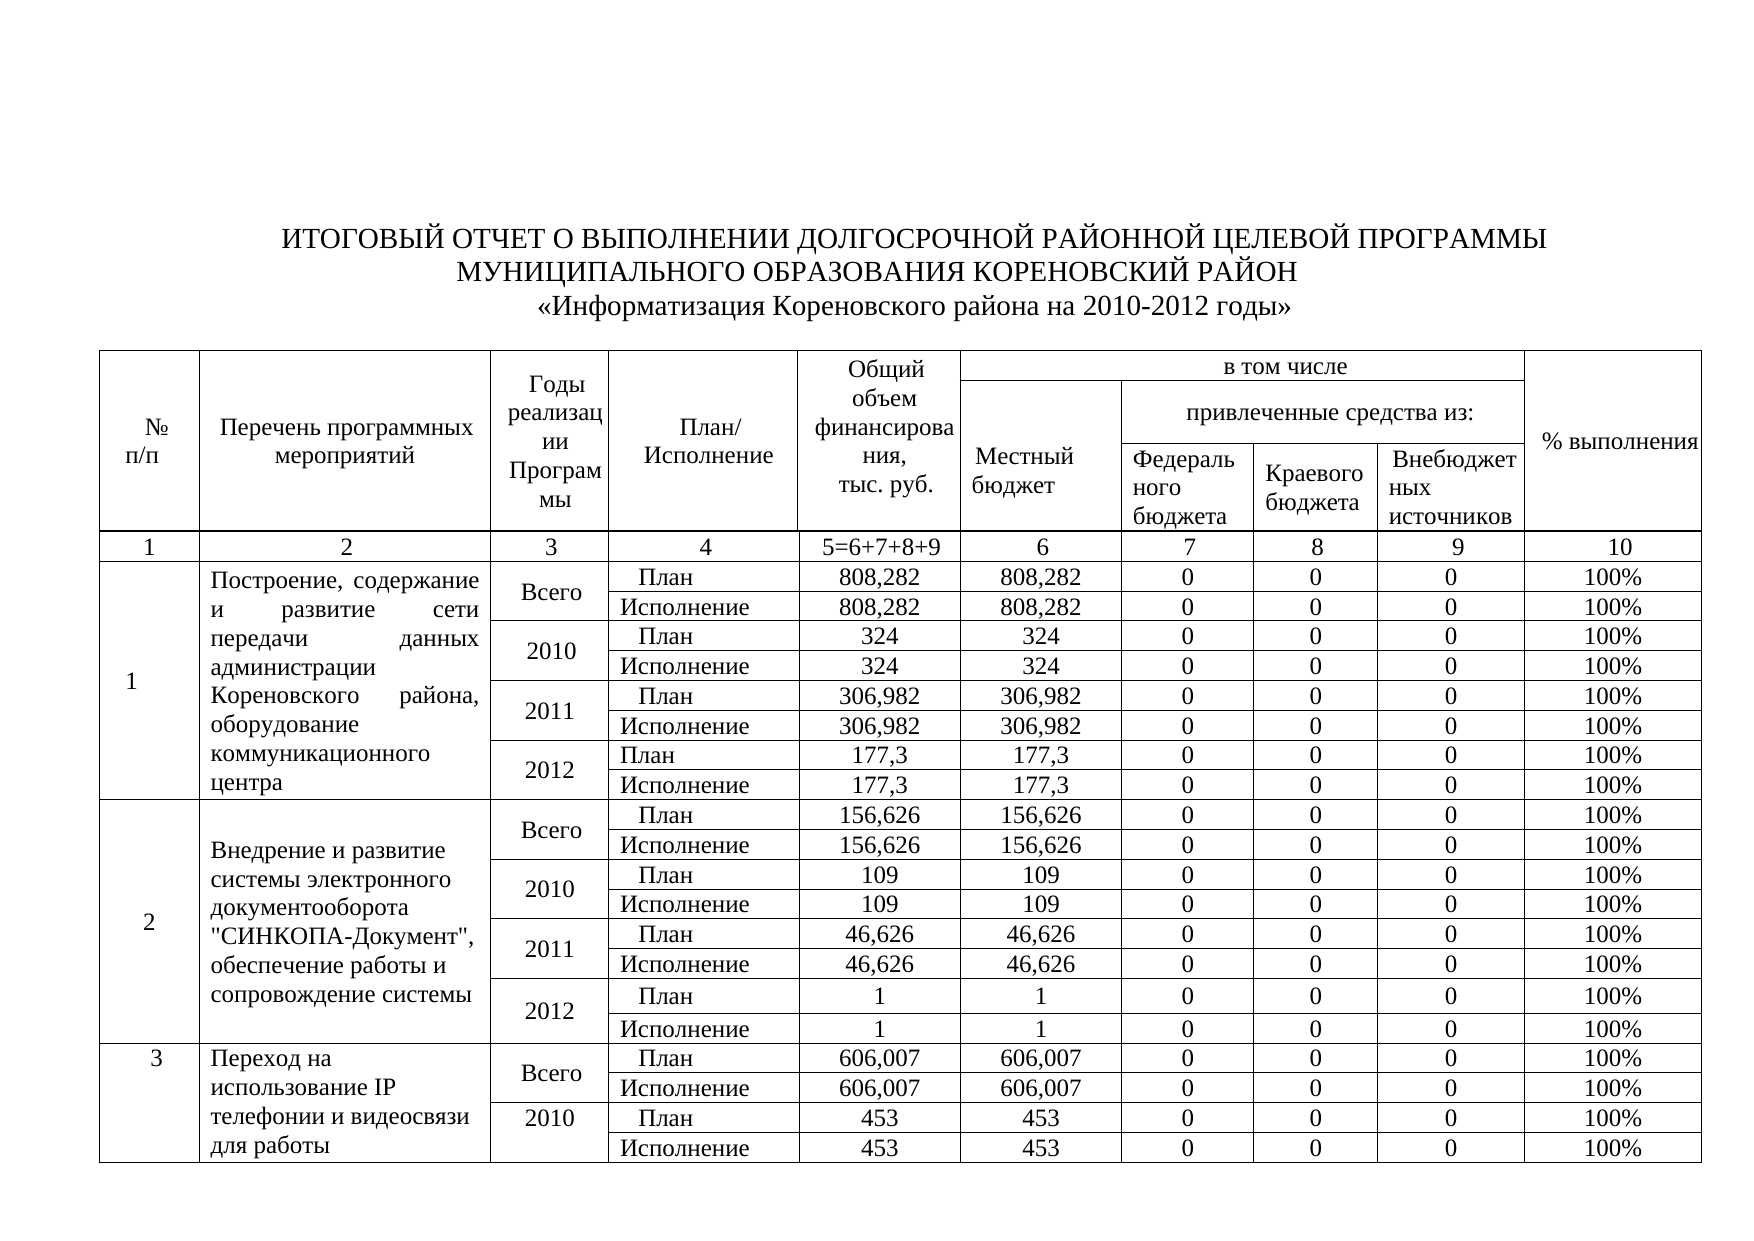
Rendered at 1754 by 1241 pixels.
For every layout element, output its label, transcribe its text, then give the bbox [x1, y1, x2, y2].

table_header Общий объем финансирования, тыс. руб. [798, 351, 960, 530]
table_cell Исполнение [609, 1133, 799, 1162]
table_cell 0 [1122, 1044, 1253, 1072]
table_cell 2 [100, 800, 199, 1042]
table_cell Исполнение [609, 1073, 799, 1102]
table_cell 0 [1254, 979, 1377, 1013]
table_cell Построение, содержание и развитие сети передачи данных администрации Кореновского района, оборудование коммуникационного центра [200, 562, 490, 799]
table_cell 46,626 [961, 919, 1121, 948]
table_cell 1 [961, 979, 1121, 1013]
table_cell 100% [1525, 741, 1701, 769]
table_cell Внедрение и развитие системы электронного документооборота "СИНКОПА-Документ", обеспечение работы и сопровождение системы [200, 800, 490, 1042]
table_cell 100% [1525, 949, 1701, 978]
table_header 2 [200, 532, 490, 561]
table_cell 0 [1122, 1014, 1253, 1042]
table_cell План [609, 621, 799, 650]
table_cell Исполнение [609, 830, 799, 859]
table_cell Исполнение [609, 592, 799, 620]
table_cell 100% [1525, 621, 1701, 650]
table_cell 2011 [491, 681, 608, 739]
table_header Годы реализации Программы [491, 351, 608, 530]
table_cell 100% [1525, 1133, 1701, 1162]
table_cell 0 [1254, 770, 1377, 799]
table_cell 1 [800, 1014, 960, 1042]
table_cell 2010 [491, 1103, 608, 1162]
table_cell Всего [491, 800, 608, 859]
table_cell 156,626 [961, 830, 1121, 859]
table_cell 0 [1254, 621, 1377, 650]
table_cell 808,282 [800, 562, 960, 591]
table_cell 0 [1122, 651, 1253, 680]
table_cell План [609, 979, 799, 1013]
text ИТОГОВЫЙ ОТЧЕТ О ВЫПОЛНЕНИИ ДОЛГОСРОЧНОЙ РАЙОННОЙ ЦЕЛЕВОЙ ПРОГРАММЫ МУНИЦИПАЛЬНОГО ОБРАЗОВАНИЯ КОРЕНОВСКИЙ РАЙОН [118, 221, 1636, 288]
table_cell План [609, 1103, 799, 1132]
table_header 5=6+7+8+9 [800, 532, 960, 561]
table_cell 100% [1525, 651, 1701, 680]
table_header в том числе [961, 351, 1524, 380]
table_cell 156,626 [800, 800, 960, 829]
table_cell Исполнение [609, 651, 799, 680]
table_cell 0 [1122, 592, 1253, 620]
table_header № п/п [100, 351, 199, 530]
table_cell 2011 [491, 919, 608, 978]
table_cell 453 [800, 1133, 960, 1162]
table_header План/ Исполнение [609, 351, 797, 530]
table_cell 100% [1525, 681, 1701, 710]
table_cell 0 [1254, 890, 1377, 918]
table_header 6 [961, 532, 1121, 561]
table_cell 0 [1254, 830, 1377, 859]
table_cell 177,3 [961, 770, 1121, 799]
table_cell 0 [1254, 800, 1377, 829]
table_cell 100% [1525, 1014, 1701, 1042]
table_cell 2010 [491, 621, 608, 680]
table_cell привлеченные средства из: [1122, 381, 1524, 443]
table_cell 1 [800, 979, 960, 1013]
table_cell Исполнение [609, 890, 799, 918]
table_cell 0 [1122, 711, 1253, 739]
table_cell 0 [1378, 770, 1524, 799]
table_cell 0 [1122, 741, 1253, 769]
table_cell 0 [1122, 562, 1253, 591]
table_cell 100% [1525, 890, 1701, 918]
table_header Перечень программных мероприятий [200, 351, 490, 530]
table_cell 0 [1122, 800, 1253, 829]
table_cell 0 [1254, 681, 1377, 710]
table_cell 156,626 [800, 830, 960, 859]
table_cell 0 [1378, 621, 1524, 650]
table_cell 100% [1525, 800, 1701, 829]
table_cell 100% [1525, 592, 1701, 620]
table_cell 156,626 [961, 800, 1121, 829]
table_cell 46,626 [800, 949, 960, 978]
table_cell 324 [800, 651, 960, 680]
table_cell 109 [800, 890, 960, 918]
table_cell 2010 [491, 860, 608, 918]
table_cell 0 [1378, 562, 1524, 591]
table_cell 0 [1122, 919, 1253, 948]
table_cell 2012 [491, 741, 608, 799]
table_cell 808,282 [961, 592, 1121, 620]
table_cell 0 [1378, 1103, 1524, 1132]
table_cell 0 [1378, 860, 1524, 888]
table_cell 0 [1254, 1014, 1377, 1042]
table_cell Краевого бюджета [1254, 444, 1377, 530]
table_cell План [609, 800, 799, 829]
table_cell 0 [1254, 592, 1377, 620]
table_cell Всего [491, 562, 608, 620]
table_cell 606,007 [800, 1073, 960, 1102]
table_header % выполнения [1525, 351, 1701, 530]
text «Информатизация Кореновского района на 2010-2012 годы» [118, 288, 1636, 322]
table_cell 606,007 [800, 1044, 960, 1072]
table_cell 0 [1254, 741, 1377, 769]
table_cell 109 [800, 860, 960, 888]
table_cell 324 [961, 651, 1121, 680]
table_cell 0 [1122, 1073, 1253, 1102]
table_cell 1 [961, 1014, 1121, 1042]
table_cell 0 [1378, 1044, 1524, 1072]
table_cell 177,3 [800, 741, 960, 769]
table_cell 0 [1122, 949, 1253, 978]
table_cell 606,007 [961, 1073, 1121, 1102]
table_cell 0 [1254, 919, 1377, 948]
table_cell 306,982 [800, 711, 960, 739]
table_cell 0 [1122, 681, 1253, 710]
table_header 10 [1525, 532, 1701, 561]
table_cell План [609, 681, 799, 710]
table_cell 808,282 [800, 592, 960, 620]
table_cell Исполнение [609, 711, 799, 739]
table_cell 0 [1254, 711, 1377, 739]
table_cell 2012 [491, 979, 608, 1042]
table_cell 3 [100, 1044, 199, 1162]
table_cell 0 [1122, 1103, 1253, 1132]
table_header 4 [609, 532, 799, 561]
table_cell 0 [1122, 830, 1253, 859]
table_cell 100% [1525, 1044, 1701, 1072]
table_cell План [609, 741, 799, 769]
table_cell 109 [961, 890, 1121, 918]
table_cell 0 [1254, 1073, 1377, 1102]
table_cell 0 [1122, 860, 1253, 888]
table_cell 177,3 [800, 770, 960, 799]
table_cell 100% [1525, 979, 1701, 1013]
table_cell 453 [800, 1103, 960, 1132]
table_cell 0 [1378, 1133, 1524, 1162]
table_cell 0 [1378, 800, 1524, 829]
table_cell 0 [1254, 860, 1377, 888]
table_cell 0 [1378, 919, 1524, 948]
table_cell 100% [1525, 1103, 1701, 1132]
table_cell План [609, 1044, 799, 1072]
table_cell 0 [1378, 681, 1524, 710]
table_cell Исполнение [609, 1014, 799, 1042]
table_header 7 [1122, 532, 1253, 561]
table_cell План [609, 562, 799, 591]
table_cell 324 [800, 621, 960, 650]
table_cell 100% [1525, 830, 1701, 859]
table_cell 0 [1254, 651, 1377, 680]
table_cell Исполнение [609, 770, 799, 799]
table_cell Местный бюджет [961, 381, 1121, 530]
table_cell 0 [1378, 651, 1524, 680]
table_cell 0 [1378, 890, 1524, 918]
table_cell Федерального бюджета [1122, 444, 1253, 530]
table_cell 100% [1525, 562, 1701, 591]
table_cell 0 [1378, 949, 1524, 978]
table_cell Переход на использование IP телефонии и видеосвязи для работы [200, 1044, 490, 1162]
table_cell План [609, 860, 799, 888]
table_header 9 [1378, 532, 1524, 561]
table_cell Всего [491, 1044, 608, 1102]
table_cell 1 [100, 562, 199, 799]
table_header 1 [100, 532, 199, 561]
table_cell 0 [1378, 979, 1524, 1013]
table_cell 0 [1378, 1014, 1524, 1042]
table_cell 46,626 [800, 919, 960, 948]
table_cell 808,282 [961, 562, 1121, 591]
table_cell 0 [1122, 770, 1253, 799]
table_header 8 [1254, 532, 1377, 561]
table_cell 0 [1378, 830, 1524, 859]
table_cell 100% [1525, 711, 1701, 739]
table_cell 0 [1378, 711, 1524, 739]
table_cell 100% [1525, 919, 1701, 948]
table_cell 0 [1122, 890, 1253, 918]
table_cell 453 [961, 1133, 1121, 1162]
table_cell 0 [1378, 592, 1524, 620]
table_cell 306,982 [961, 681, 1121, 710]
table_cell 453 [961, 1103, 1121, 1132]
table_header 3 [491, 532, 608, 561]
table_cell 0 [1122, 621, 1253, 650]
table_cell 324 [961, 621, 1121, 650]
table_cell 0 [1254, 949, 1377, 978]
table_cell 177,3 [961, 741, 1121, 769]
table_cell 0 [1122, 979, 1253, 1013]
table_cell План [609, 919, 799, 948]
table_cell 100% [1525, 860, 1701, 888]
table_cell 306,982 [800, 681, 960, 710]
table_cell 100% [1525, 770, 1701, 799]
table_cell 109 [961, 860, 1121, 888]
table_cell 100% [1525, 1073, 1701, 1102]
table_cell 306,982 [961, 711, 1121, 739]
table_cell Исполнение [609, 949, 799, 978]
table_cell 0 [1254, 1133, 1377, 1162]
table_cell 46,626 [961, 949, 1121, 978]
table_cell 0 [1254, 1044, 1377, 1072]
table_cell 0 [1378, 1073, 1524, 1102]
table_cell 0 [1254, 562, 1377, 591]
table_cell 606,007 [961, 1044, 1121, 1072]
table_cell 0 [1122, 1133, 1253, 1162]
table_cell 0 [1378, 741, 1524, 769]
table_cell Внебюджетных источников [1378, 444, 1524, 530]
table_cell 0 [1254, 1103, 1377, 1132]
